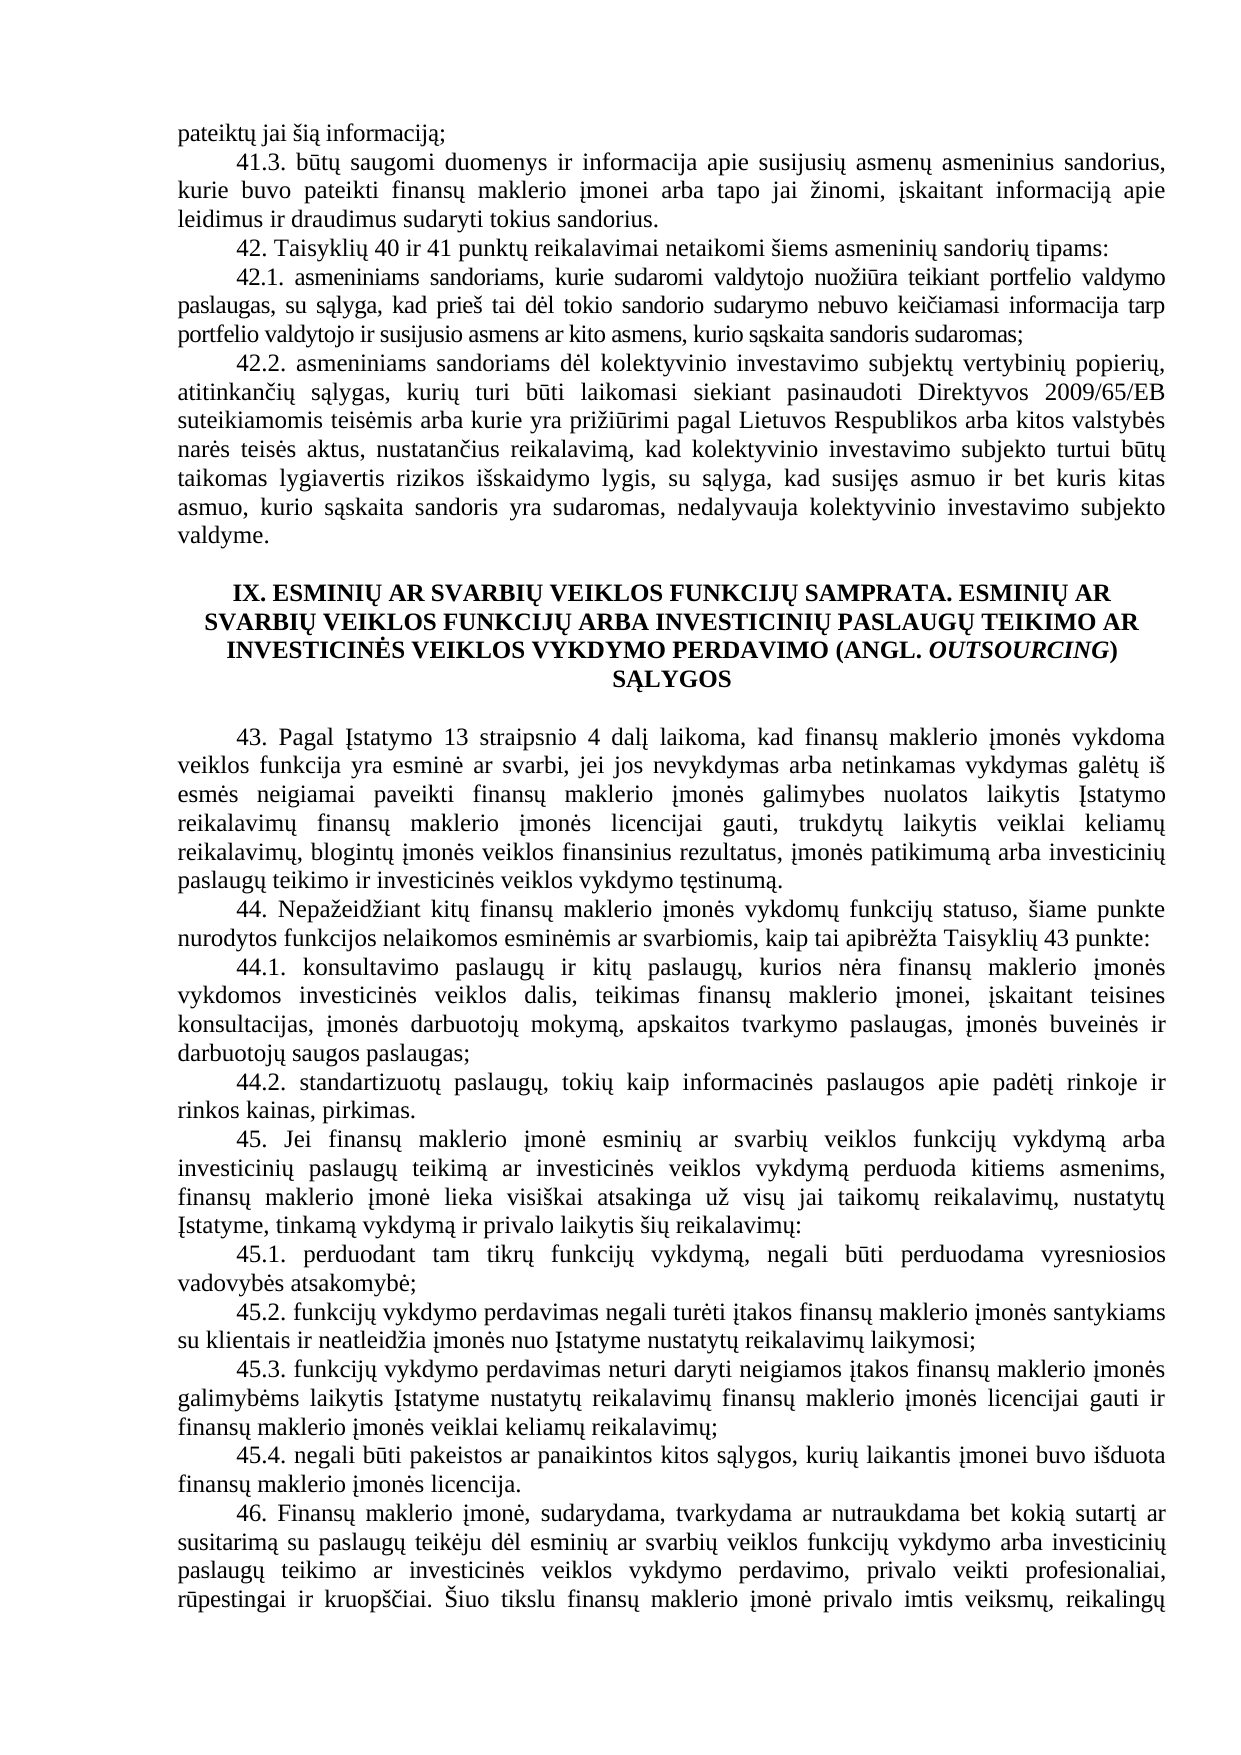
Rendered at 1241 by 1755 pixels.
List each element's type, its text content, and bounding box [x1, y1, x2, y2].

text 45. Jei finansų maklerio įmonė esminių ar svarbių veiklos funkcijų vykdymą arba investicinių paslaugų teikimą ar investicinės veiklos vykdymą perduoda kitiems asmenims, finansų maklerio įmonė lieka visiškai atsakinga už visų jai taikomų reikalavimų, nustatytų Įstatyme, tinkamą vykdymą ir privalo laikytis šių reikalavimų: [177, 1124, 1166, 1239]
text 46. Finansų maklerio įmonė, sudarydama, tvarkydama ar nutraukdama bet kokią sutartį ar susitarimą su paslaugų teikėju dėl esminių ar svarbių veiklos funkcijų vykdymo arba investicinių paslaugų teikimo ar investicinės veiklos vykdymo perdavimo, privalo veikti profesionaliai, rūpestingai ir kruopščiai. Šiuo tikslu finansų maklerio įmonė privalo imtis veiksmų, reikalingų [177, 1498, 1166, 1613]
text 44. Nepažeidžiant kitų finansų maklerio įmonės vykdomų funkcijų statuso, šiame punkte nurodytos funkcijos nelaikomos esminėmis ar svarbiomis, kaip tai apibrėžta Taisyklių 43 punkte: [177, 894, 1166, 952]
text 45.4. negali būti pakeistos ar panaikintos kitos sąlygos, kurių laikantis įmonei buvo išduota finansų maklerio įmonės licencija. [177, 1441, 1166, 1498]
text pateiktų jai šią informaciją; [177, 118, 1166, 147]
text 42.1. asmeniniams sandoriams, kurie sudaromi valdytojo nuožiūra teikiant portfelio valdymo paslaugas, su sąlyga, kad prieš tai dėl tokio sandorio sudarymo nebuvo keičiamasi informacija tarp portfelio valdytojo ir susijusio asmens ar kito asmens, kurio sąskaita sandoris sudaromas; [177, 262, 1166, 348]
text IX. Esminių ar svarbių veiklos funkcijų samprata. Esminių ar svarbių veiklos funkcijų arba investicinių paslaugų teikimo ar investicinės veiklos vykdymo perdavimo (ANGL. outsourcing) sąlygos [177, 578, 1166, 693]
text 43. Pagal Įstatymo 13 straipsnio 4 dalį laikoma, kad finansų maklerio įmonės vykdoma veiklos funkcija yra esminė ar svarbi, jei jos nevykdymas arba netinkamas vykdymas galėtų iš esmės neigiamai paveikti finansų maklerio įmonės galimybes nuolatos laikytis Įstatymo reikalavimų finansų maklerio įmonės licencijai gauti, trukdytų laikytis veiklai keliamų reikalavimų, blogintų įmonės veiklos finansinius rezultatus, įmonės patikimumą arba investicinių paslaugų teikimo ir investicinės veiklos vykdymo tęstinumą. [177, 722, 1166, 894]
text 44.2. standartizuotų paslaugų, tokių kaip informacinės paslaugos apie padėtį rinkoje ir rinkos kainas, pirkimas. [177, 1067, 1166, 1124]
text 45.3. funkcijų vykdymo perdavimas neturi daryti neigiamos įtakos finansų maklerio įmonės galimybėms laikytis Įstatyme nustatytų reikalavimų finansų maklerio įmonės licencijai gauti ir finansų maklerio įmonės veiklai keliamų reikalavimų; [177, 1354, 1166, 1441]
text 41.3. būtų saugomi duomenys ir informacija apie susijusių asmenų asmeninius sandorius, kurie buvo pateikti finansų maklerio įmonei arba tapo jai žinomi, įskaitant informaciją apie leidimus ir draudimus sudaryti tokius sandorius. [177, 147, 1166, 233]
text 45.2. funkcijų vykdymo perdavimas negali turėti įtakos finansų maklerio įmonės santykiams su klientais ir neatleidžia įmonės nuo Įstatyme nustatytų reikalavimų laikymosi; [177, 1297, 1166, 1354]
text 44.1. konsultavimo paslaugų ir kitų paslaugų, kurios nėra finansų maklerio įmonės vykdomos investicinės veiklos dalis, teikimas finansų maklerio įmonei, įskaitant teisines konsultacijas, įmonės darbuotojų mokymą, apskaitos tvarkymo paslaugas, įmonės buveinės ir darbuotojų saugos paslaugas; [177, 952, 1166, 1067]
text 42.2. asmeniniams sandoriams dėl kolektyvinio investavimo subjektų vertybinių popierių, atitinkančių sąlygas, kurių turi būti laikomasi siekiant pasinaudoti Direktyvos 2009/65/EB suteikiamomis teisėmis arba kurie yra prižiūrimi pagal Lietuvos Respublikos arba kitos valstybės narės teisės aktus, nustatančius reikalavimą, kad kolektyvinio investavimo subjekto turtui būtų taikomas lygiavertis rizikos išskaidymo lygis, su sąlyga, kad susijęs asmuo ir bet kuris kitas asmuo, kurio sąskaita sandoris yra sudaromas, nedalyvauja kolektyvinio investavimo subjekto valdyme. [177, 348, 1166, 549]
text 45.1. perduodant tam tikrų funkcijų vykdymą, negali būti perduodama vyresniosios vadovybės atsakomybė; [177, 1239, 1166, 1297]
text 42. Taisyklių 40 ir 41 punktų reikalavimai netaikomi šiems asmeninių sandorių tipams: [177, 233, 1166, 262]
